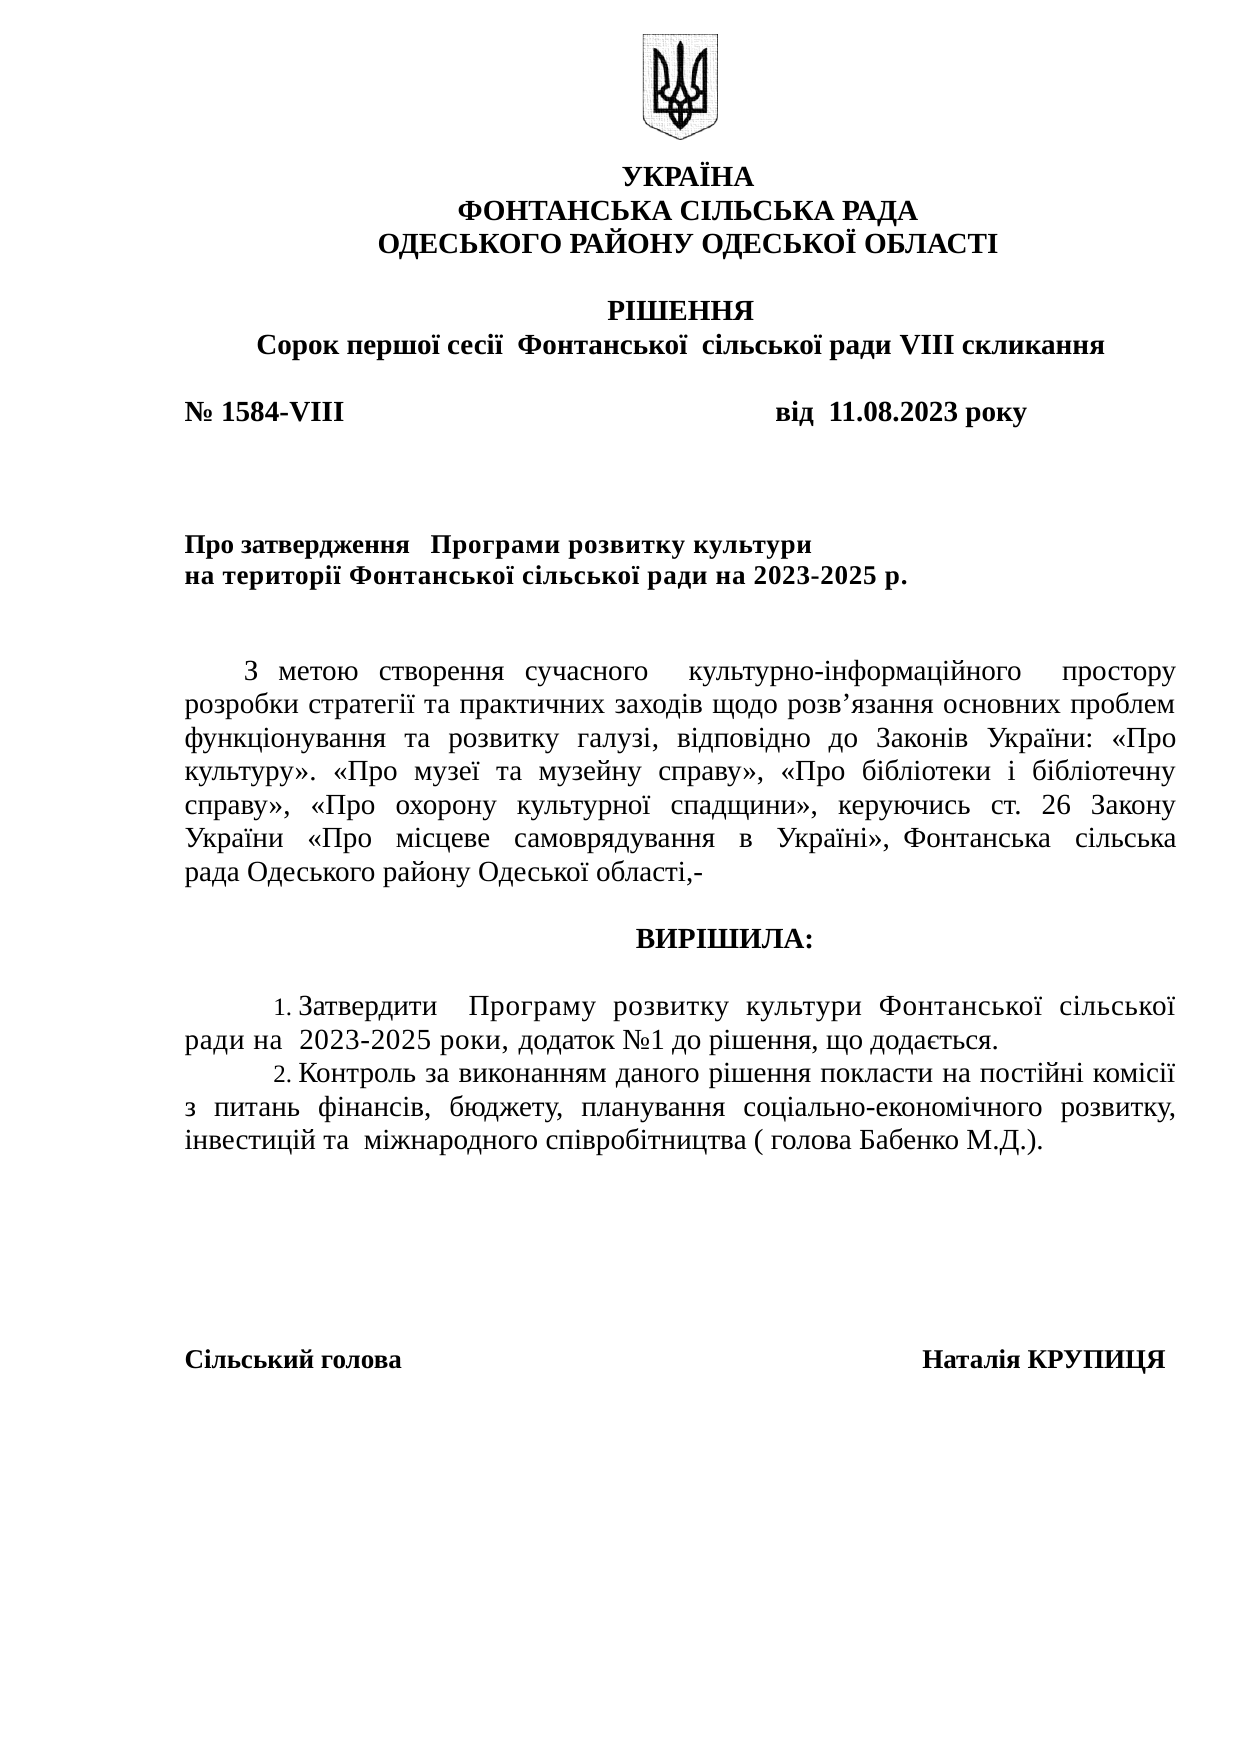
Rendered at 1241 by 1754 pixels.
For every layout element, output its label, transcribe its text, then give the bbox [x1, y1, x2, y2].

text Сільський голова Наталія КРУПИЦЯ [184, 1343, 1177, 1374]
text Про затвердження Програми розвитку культури на території Фонтанської сільської ради на 2023-2025 р. [184, 528, 917, 591]
text ВИРІШИЛА: [184, 921, 1177, 955]
list Затвердити Програму розвитку культури Фонтанської сільської ради на 2023-2025 роки, додаток №1 до рішення, що додається. [184, 988, 1177, 1055]
text ОДЕСЬКОГО РАЙОНУ ОДЕСЬКОЇ ОБЛАСТІ [199, 226, 1177, 260]
text УКРАЇНА [199, 159, 1177, 193]
text № 1584-VIII від 11.08.2023 року [184, 394, 1177, 428]
text РІШЕННЯ [184, 293, 1177, 327]
text ФОНТАНСЬКА СІЛЬСЬКА РАДА [199, 193, 1177, 226]
list Контроль за виконанням даного рішення покласти на постійні комісії з питань фінансів, бюджету, планування соціально-економічного розвитку, інвестицій та міжнародного співробітництва ( голова Бабенко М.Д.). [184, 1055, 1177, 1156]
text Сорок першої сесії Фонтанської сільської ради VIII скликання [184, 327, 1177, 361]
text З метою створення сучасного культурно-інформаційного простору розробки стратегії та практичних заходів щодо розв’язання основних проблем функціонування та розвитку галузі, відповідно до Законів України: «Про культуру». «Про музеї та музейну справу», «Про бібліотеки і бібліотечну справу», «Про охорону культурної спадщини», керуючись ст. 26 Закону України «Про місцеве самоврядування в Україні», Фонтанська сільська рада Одеського району Одеської області,- [184, 653, 1177, 888]
